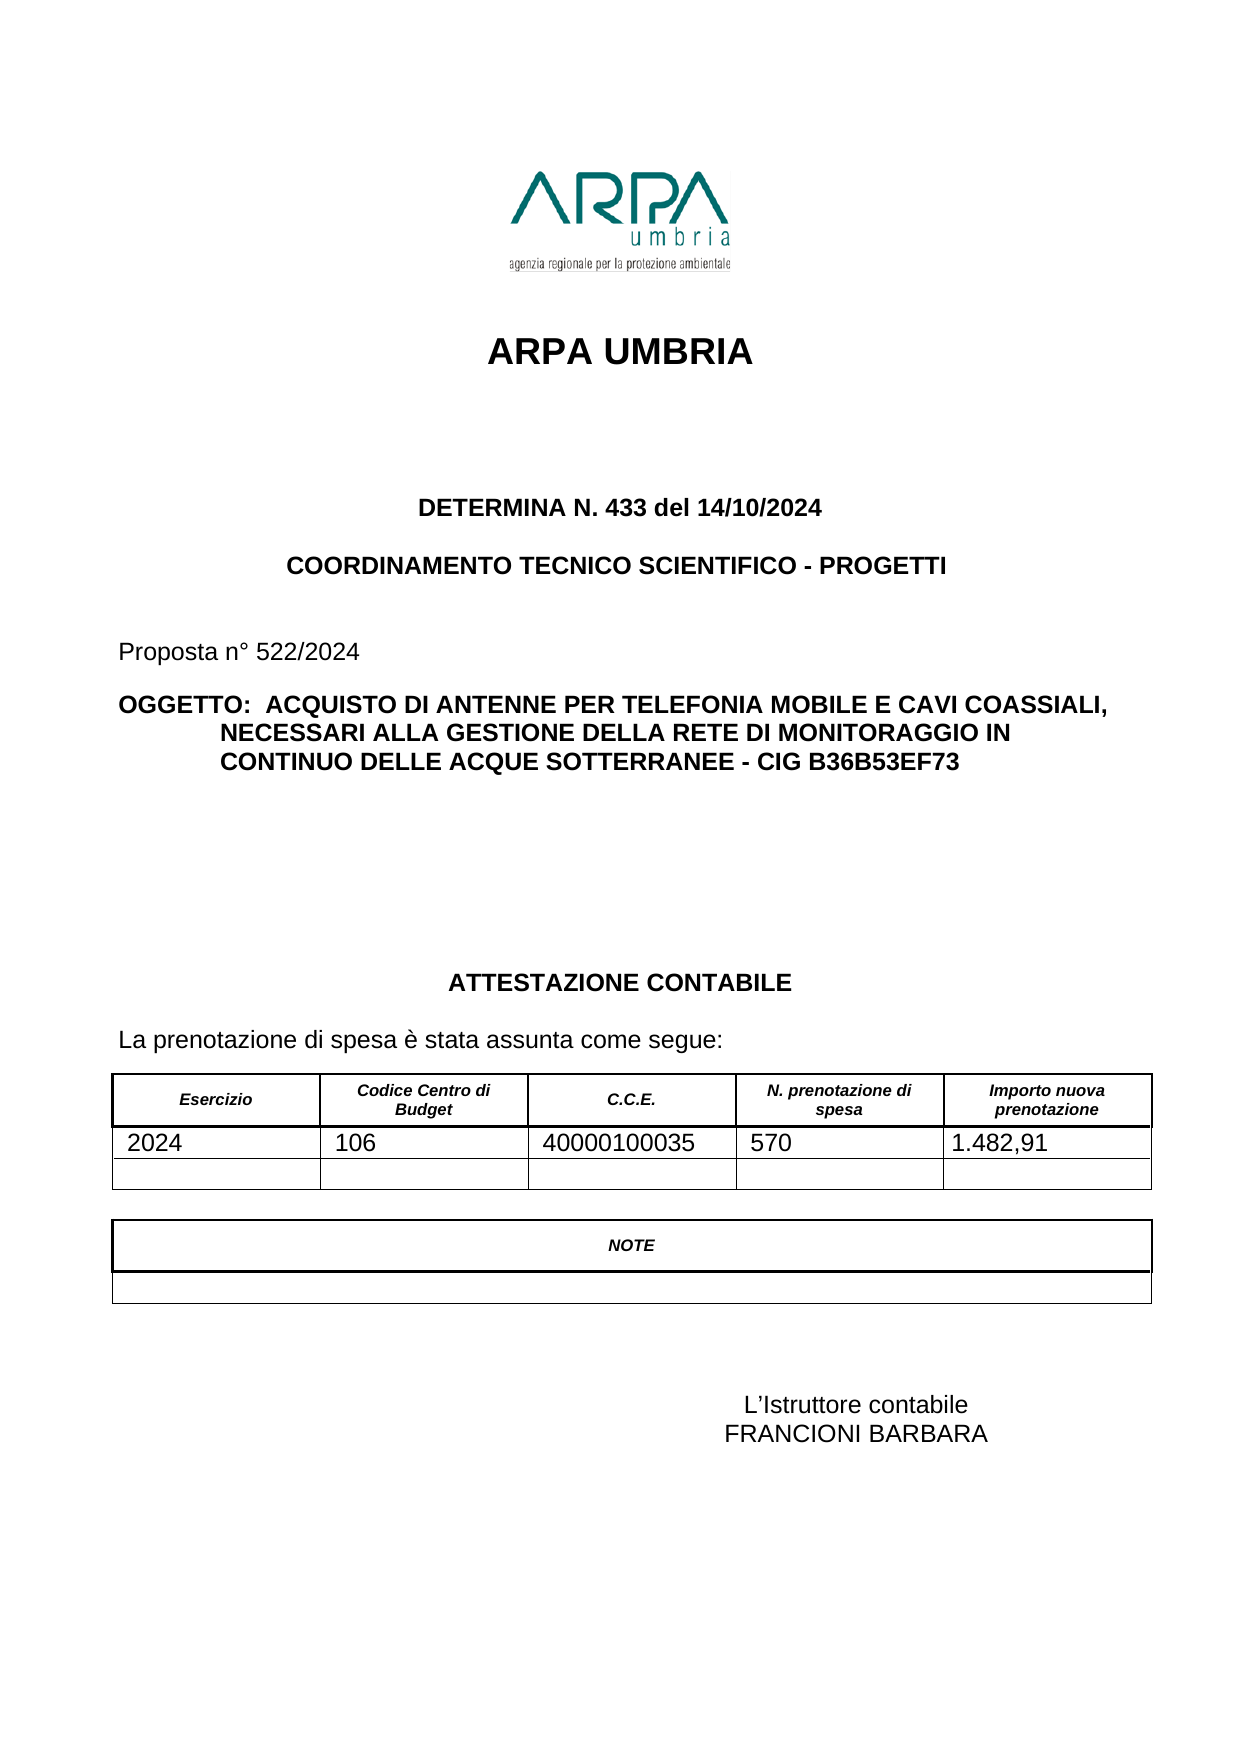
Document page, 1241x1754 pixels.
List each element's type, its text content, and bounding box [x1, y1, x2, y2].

picture [509, 171, 731, 272]
table_header N. prenotazione di spesa [737, 1075, 943, 1124]
table_header NOTE [114, 1221, 1151, 1270]
text OGGETTO: ACQUISTO DI ANTENNE PER TELEFONIA MOBILE E CAVI COASSIALI, NECESSARI ALLA GESTIONE DELLA RETE DI MONITORAGGIO IN CONTINUO DELLE ACQUE SOTTERRANEE - CIG B36B53EF73 [118, 690, 1122, 776]
table_cell [113, 1158, 320, 1189]
table_header Importo nuova prenotazione [945, 1075, 1151, 1124]
table_cell [737, 1159, 943, 1189]
table_cell 2024 [113, 1128, 320, 1157]
text FRANCIONI BARBARA [590, 1419, 1122, 1448]
table_cell [944, 1158, 1151, 1189]
text La prenotazione di spesa è stata assunta come segue: [118, 1025, 1122, 1054]
table_header Esercizio [114, 1075, 319, 1124]
table_cell 40000100035 [529, 1128, 736, 1157]
table_cell 1.482,91 [944, 1125, 1151, 1157]
table_cell 570 [737, 1128, 943, 1157]
text COORDINAMENTO TECNICO SCIENTIFICO - PROGETTI [118, 551, 1122, 579]
table_cell [529, 1159, 736, 1189]
table_header C.C.E. [529, 1075, 735, 1124]
table_cell 106 [321, 1128, 528, 1157]
table_header Codice Centro di Budget [321, 1075, 527, 1124]
text DETERMINA N. 433 del 14/10/2024 [118, 493, 1122, 522]
text ATTESTAZIONE CONTABILE [118, 968, 1122, 996]
text Proposta n° 522/2024 [118, 637, 1122, 666]
table_cell [321, 1159, 528, 1189]
text L’Istruttore contabile [590, 1390, 1122, 1419]
table_cell [113, 1270, 1151, 1303]
